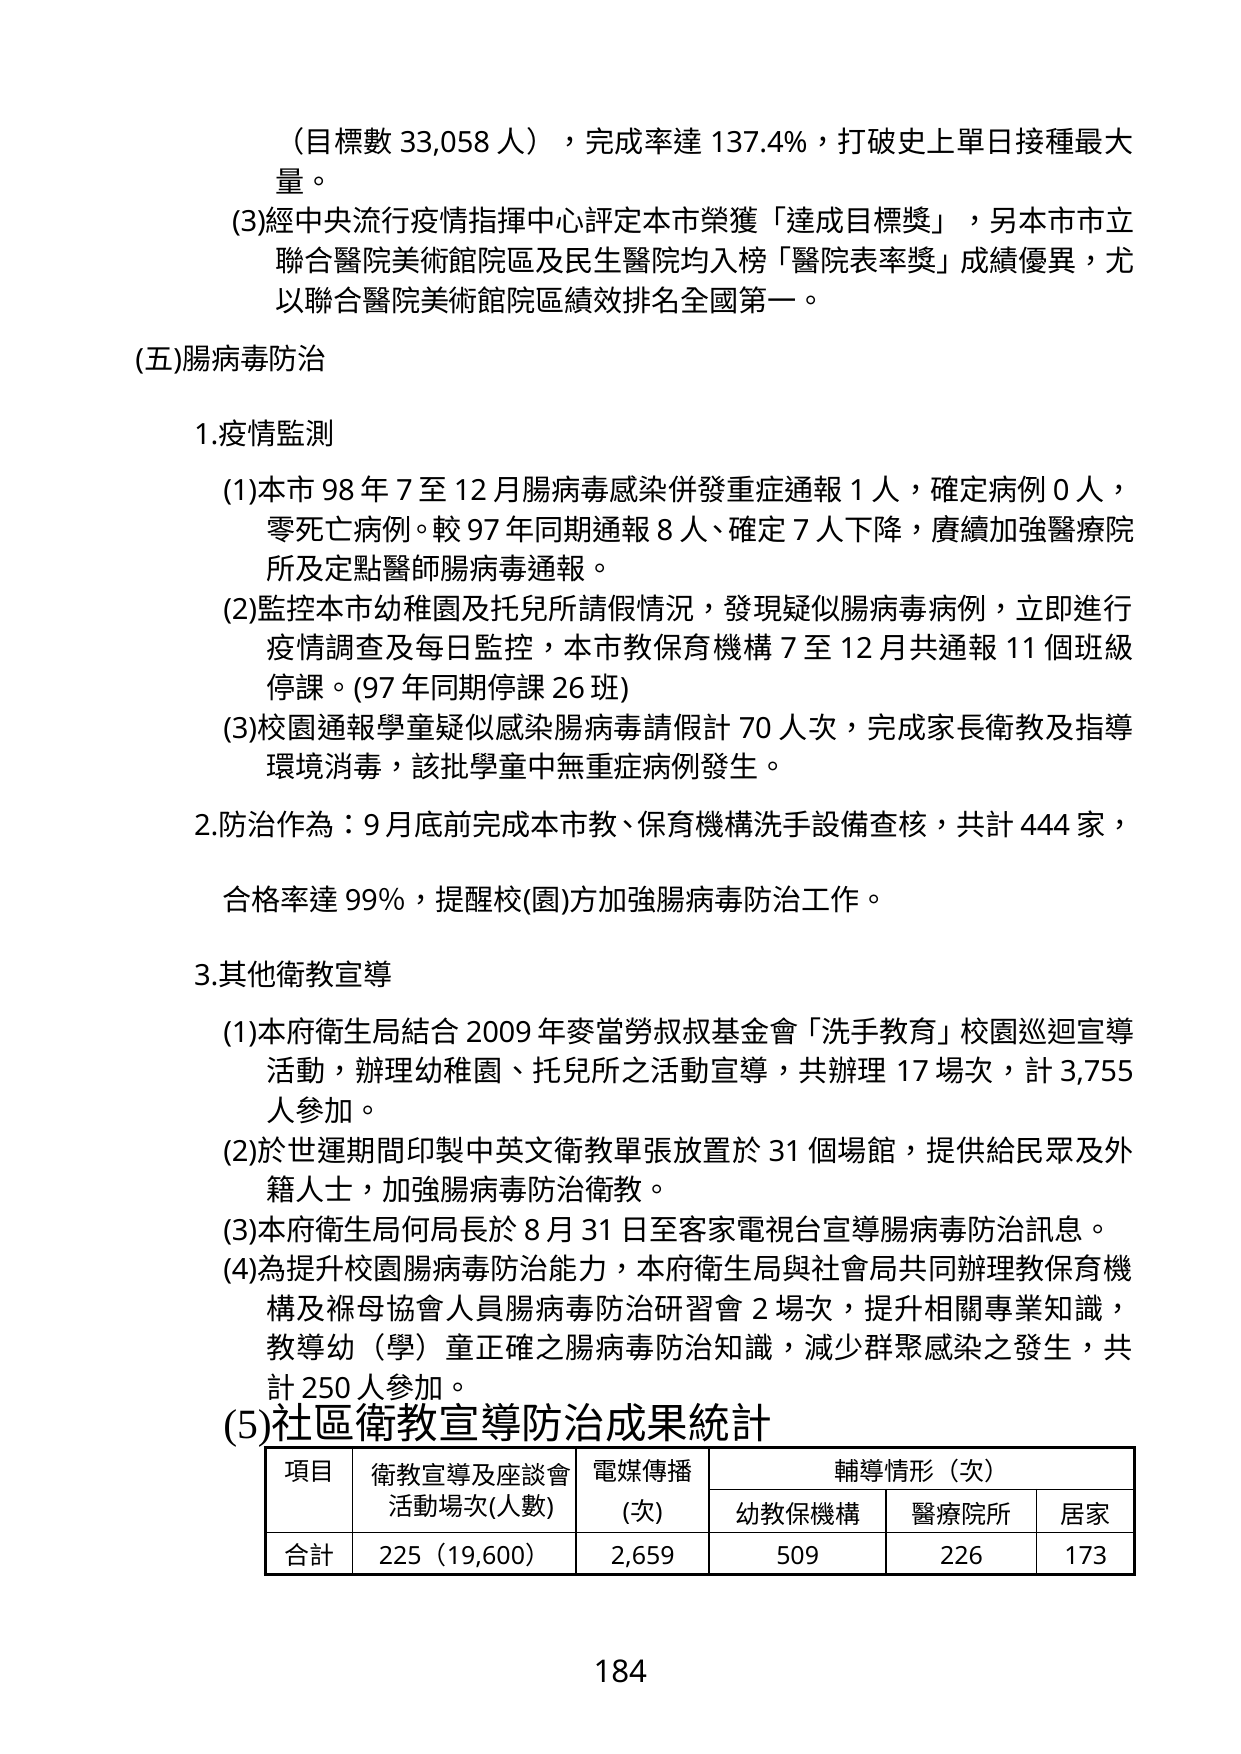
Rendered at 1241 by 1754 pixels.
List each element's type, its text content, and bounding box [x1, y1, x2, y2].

table_cell 合計 [267, 1533, 352, 1573]
table_cell 幼教保機構 [710, 1490, 885, 1531]
text (4)為提升校園腸病毒防治能力，本府衛生局與社會局共同辦理教保育機構及褓母協會人員腸病毒防治研習會2場次，提升相關專業知識，教導幼（學）童正確之腸病毒防治知識，減少群聚感染之發生，共計250人參加。 [223, 1248, 1134, 1406]
table_cell 509 [710, 1533, 885, 1573]
table_cell 醫療院所 [887, 1490, 1036, 1531]
text (3)經中央流行疫情指揮中心評定本市榮獲「達成目標獎」，另本市市立聯合醫院美術館院區及民生醫院均入榜「醫院表率獎」成績優異，尤以聯合醫院美術館院區績效排名全國第一。 [232, 200, 1134, 319]
text (3)校園通報學童疑似感染腸病毒請假計70人次，完成家長衛教及指導環境消毒，該批學童中無重症病例發生。 [223, 706, 1134, 786]
text (1)本府衛生局結合2009年麥當勞叔叔基金會「洗手教育」校園巡迴宣導活動，辦理幼稚園、托兒所之活動宣導，共辦理17場次，計3,755人參加。 [223, 1011, 1134, 1129]
text 3.其他衛教宣導 [194, 936, 1134, 1011]
text (2)於世運期間印製中英文衛教單張放置於31個場館，提供給民眾及外籍人士，加強腸病毒防治衛教。 [223, 1129, 1134, 1208]
text (5)社區衛教宣導防治成果統計 [223, 1406, 1134, 1446]
table_header 電媒傳播(次) [577, 1449, 708, 1531]
text (1)本市98年7至12月腸病毒感染併發重症通報1人，確定病例0人，零死亡病例。較97年同期通報8人、確定7人下降，賡續加強醫療院所及定點醫師腸病毒通報。 [223, 469, 1134, 588]
text （目標數33,058人），完成率達137.4%，打破史上單日接種最大量。 [232, 121, 1134, 200]
table_cell 225（19,600） [353, 1533, 575, 1573]
table_cell 2,659 [577, 1533, 708, 1573]
table_cell 居家 [1037, 1490, 1133, 1531]
text (2)監控本市幼稚園及托兒所請假情況，發現疑似腸病毒病例，立即進行疫情調查及每日監控，本市教保育機構7至12月共通報11個班級停課。(97年同期停課26班) [223, 588, 1134, 706]
text (3)本府衛生局何局長於8月31日至客家電視台宣導腸病毒防治訊息。 [223, 1208, 1134, 1248]
text (五)腸病毒防治 [106, 319, 1134, 394]
table_cell 173 [1037, 1533, 1133, 1573]
table_cell 226 [887, 1533, 1036, 1573]
text 1.疫情監測 [194, 394, 1134, 469]
table_header 輔導情形（次） [710, 1449, 1133, 1489]
table_header 衛教宣導及座談會 活動場次(人數) [353, 1449, 575, 1531]
table_header 項目 [267, 1449, 352, 1531]
text 2.防治作為：9月底前完成本市教、保育機構洗手設備查核，共計444家，合格率達99％，提醒校(園)方加強腸病毒防治工作。 [194, 786, 1134, 936]
